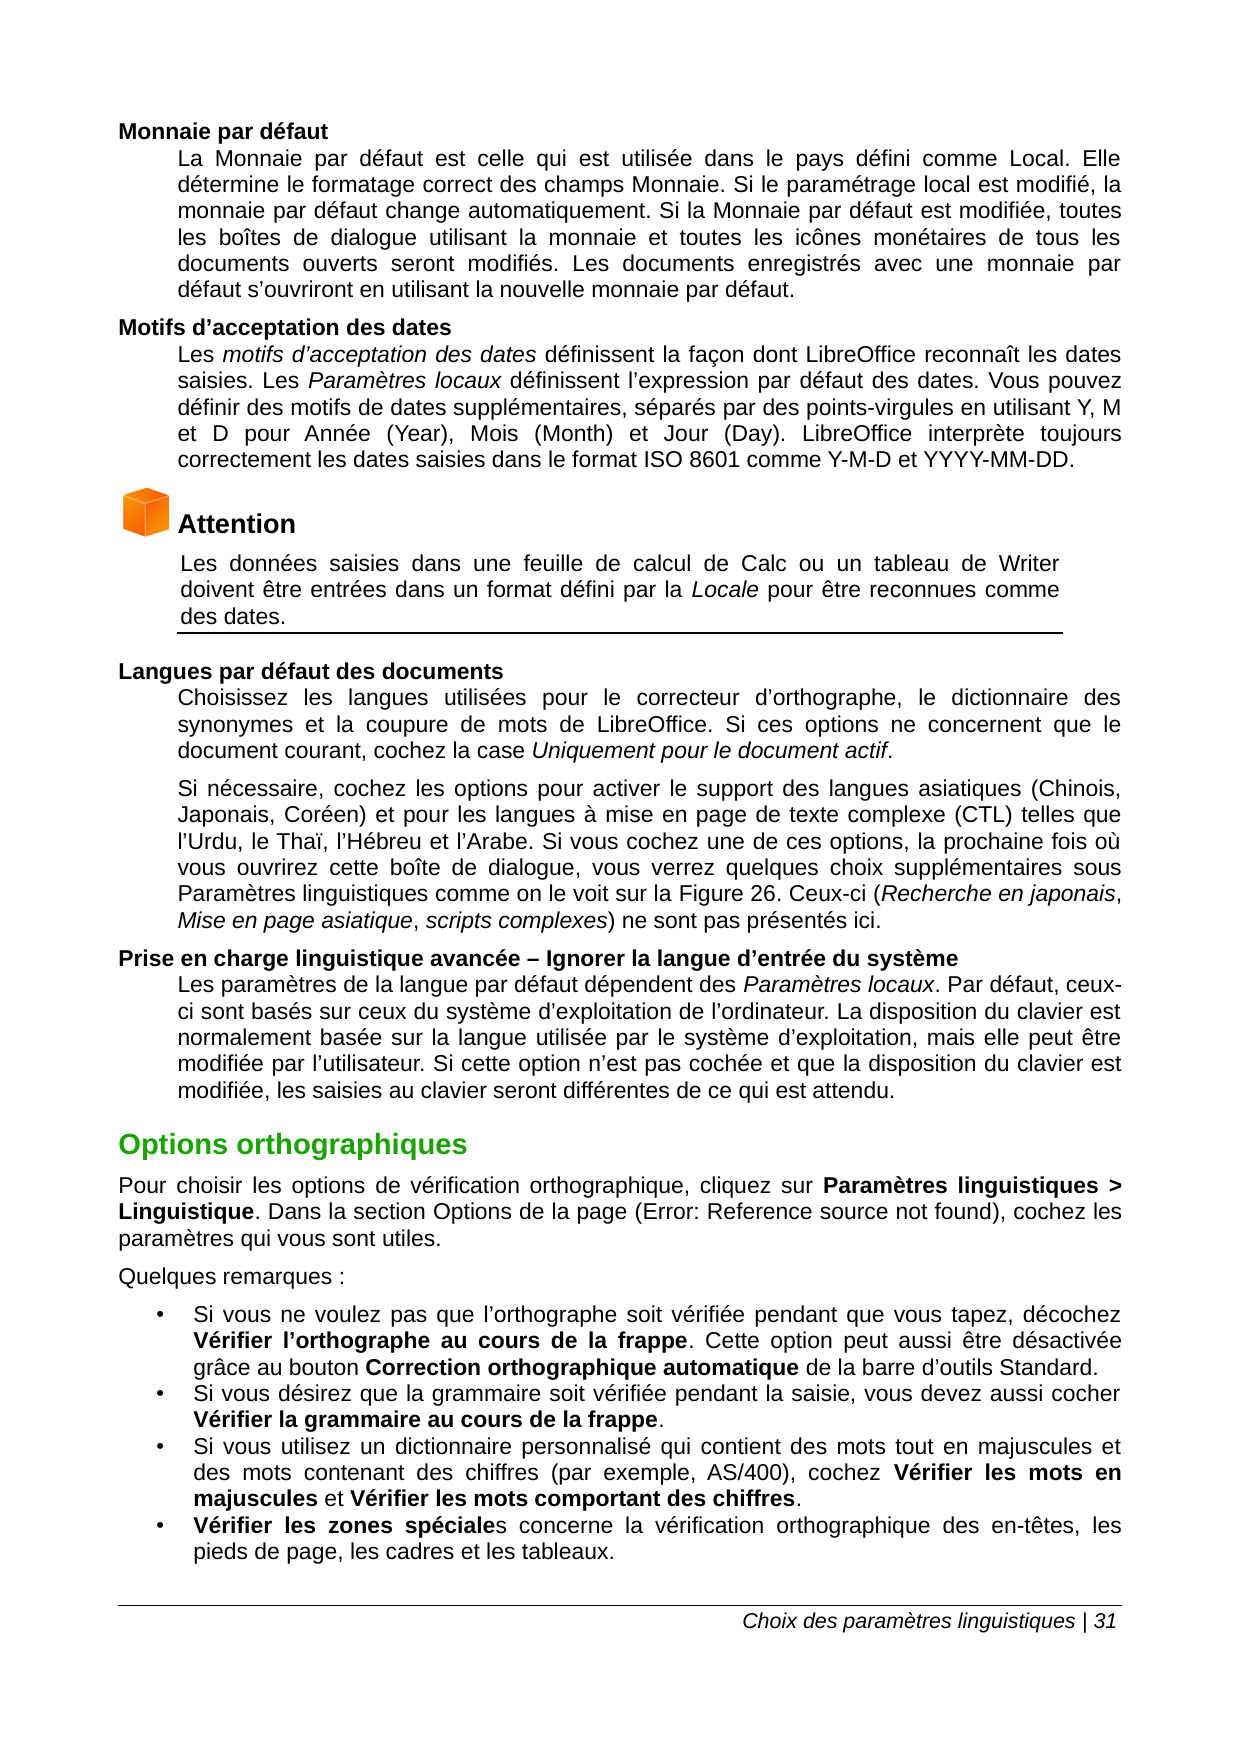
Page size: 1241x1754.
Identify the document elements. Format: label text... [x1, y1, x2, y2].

text Choisissez les langues utilisées pour le correcteur d’orthographe, le dictionnaire des synonymes et la coupure de mots de LibreOffice. Si ces options ne concernent que le document courant, cochez la case Uniquement pour le document actif. [177, 684, 1122, 763]
list Si vous désirez que la grammaire soit vérifiée pendant la saisie, vous devez aussi cocher Vérifier la grammaire au cours de la frappe. [156, 1380, 1122, 1433]
text Monnaie par défaut [118, 118, 1122, 144]
text Les données saisies dans une feuille de calcul de Calc ou un tableau de Writer doivent être entrées dans un format défini par la Locale pour être reconnues comme des dates. [177, 547, 1063, 632]
list Si vous ne voulez pas que l’orthographe soit vérifiée pendant que vous tapez, décochez Vérifier l’orthographe au cours de la frappe. Cette option peut aussi être désactivée grâce au bouton Correction orthographique automatique de la barre d’outils Standard. [156, 1301, 1122, 1380]
list Si vous utilisez un dictionnaire personnalisé qui contient des mots tout en majuscules et des mots contenant des chiffres (par exemple, AS/400), cochez Vérifier les mots en majuscules et Vérifier les mots comportant des chiffres. [156, 1433, 1122, 1512]
picture [119, 485, 173, 539]
text Pour choisir les options de vérification orthographique, cliquez sur Paramètres linguistiques > Linguistique. Dans la section Options de la page (Figure 28), cochez les paramètres qui vous sont utiles. [118, 1172, 1122, 1251]
subtitle Attention [118, 484, 1122, 539]
text Langues par défaut des documents [118, 658, 1122, 684]
text Les paramètres de la langue par défaut dépendent des Paramètres locaux. Par défaut, ceux-ci sont basés sur ceux du système d’exploitation de l’ordinateur. La disposition du clavier est normalement basée sur la langue utilisée par le système d’exploitation, mais elle peut être modifiée par l’utilisateur. Si cette option n’est pas cochée et que la disposition du clavier est modifiée, les saisies au clavier seront différentes de ce qui est attendu. [177, 971, 1122, 1103]
text Quelques remarques : [118, 1263, 1122, 1289]
text Prise en charge linguistique avancée – Ignorer la langue d’entrée du système [118, 945, 1122, 971]
list Vérifier les zones spéciales concerne la vérification orthographique des en-têtes, les pieds de page, les cadres et les tableaux. [156, 1512, 1122, 1564]
text Si nécessaire, cochez les options pour activer le support des langues asiatiques (Chinois, Japonais, Coréen) et pour les langues à mise en page de texte complexe (CTL) telles que l’Urdu, le Thaï, l’Hébreu et l’Arabe. Si vous cochez une de ces options, la prochaine fois où vous ouvrirez cette boîte de dialogue, vous verrez quelques choix supplémentaires sous Paramètres linguistiques comme on le voit sur la Figure 26. Ceux-ci (Recherche en japonais, Mise en page asiatique, scripts complexes) ne sont pas présentés ici. [177, 775, 1122, 933]
subtitle Options orthographiques [118, 1127, 1122, 1160]
text Les motifs d’acceptation des dates définissent la façon dont LibreOffice reconnaît les dates saisies. Les Paramètres locaux définissent l’expression par défaut des dates. Vous pouvez définir des motifs de dates supplémentaires, séparés par des points-virgules en utilisant Y, M et D pour Année (Year), Mois (Month) et Jour (Day). LibreOffice interprète toujours correctement les dates saisies dans le format ISO 8601 comme Y-M-D et YYYY-MM-DD. [177, 341, 1122, 472]
text Motifs d’acceptation des dates [118, 314, 1122, 341]
text La Monnaie par défaut est celle qui est utilisée dans le pays défini comme Local. Elle détermine le formatage correct des champs Monnaie. Si le paramétrage local est modifié, la monnaie par défaut change automatiquement. Si la Monnaie par défaut est modifiée, toutes les boîtes de dialogue utilisant la monnaie et toutes les icônes monétaires de tous les documents ouverts seront modifiés. Les documents enregistrés avec une monnaie par défaut s’ouvriront en utilisant la nouvelle monnaie par défaut. [177, 144, 1122, 303]
